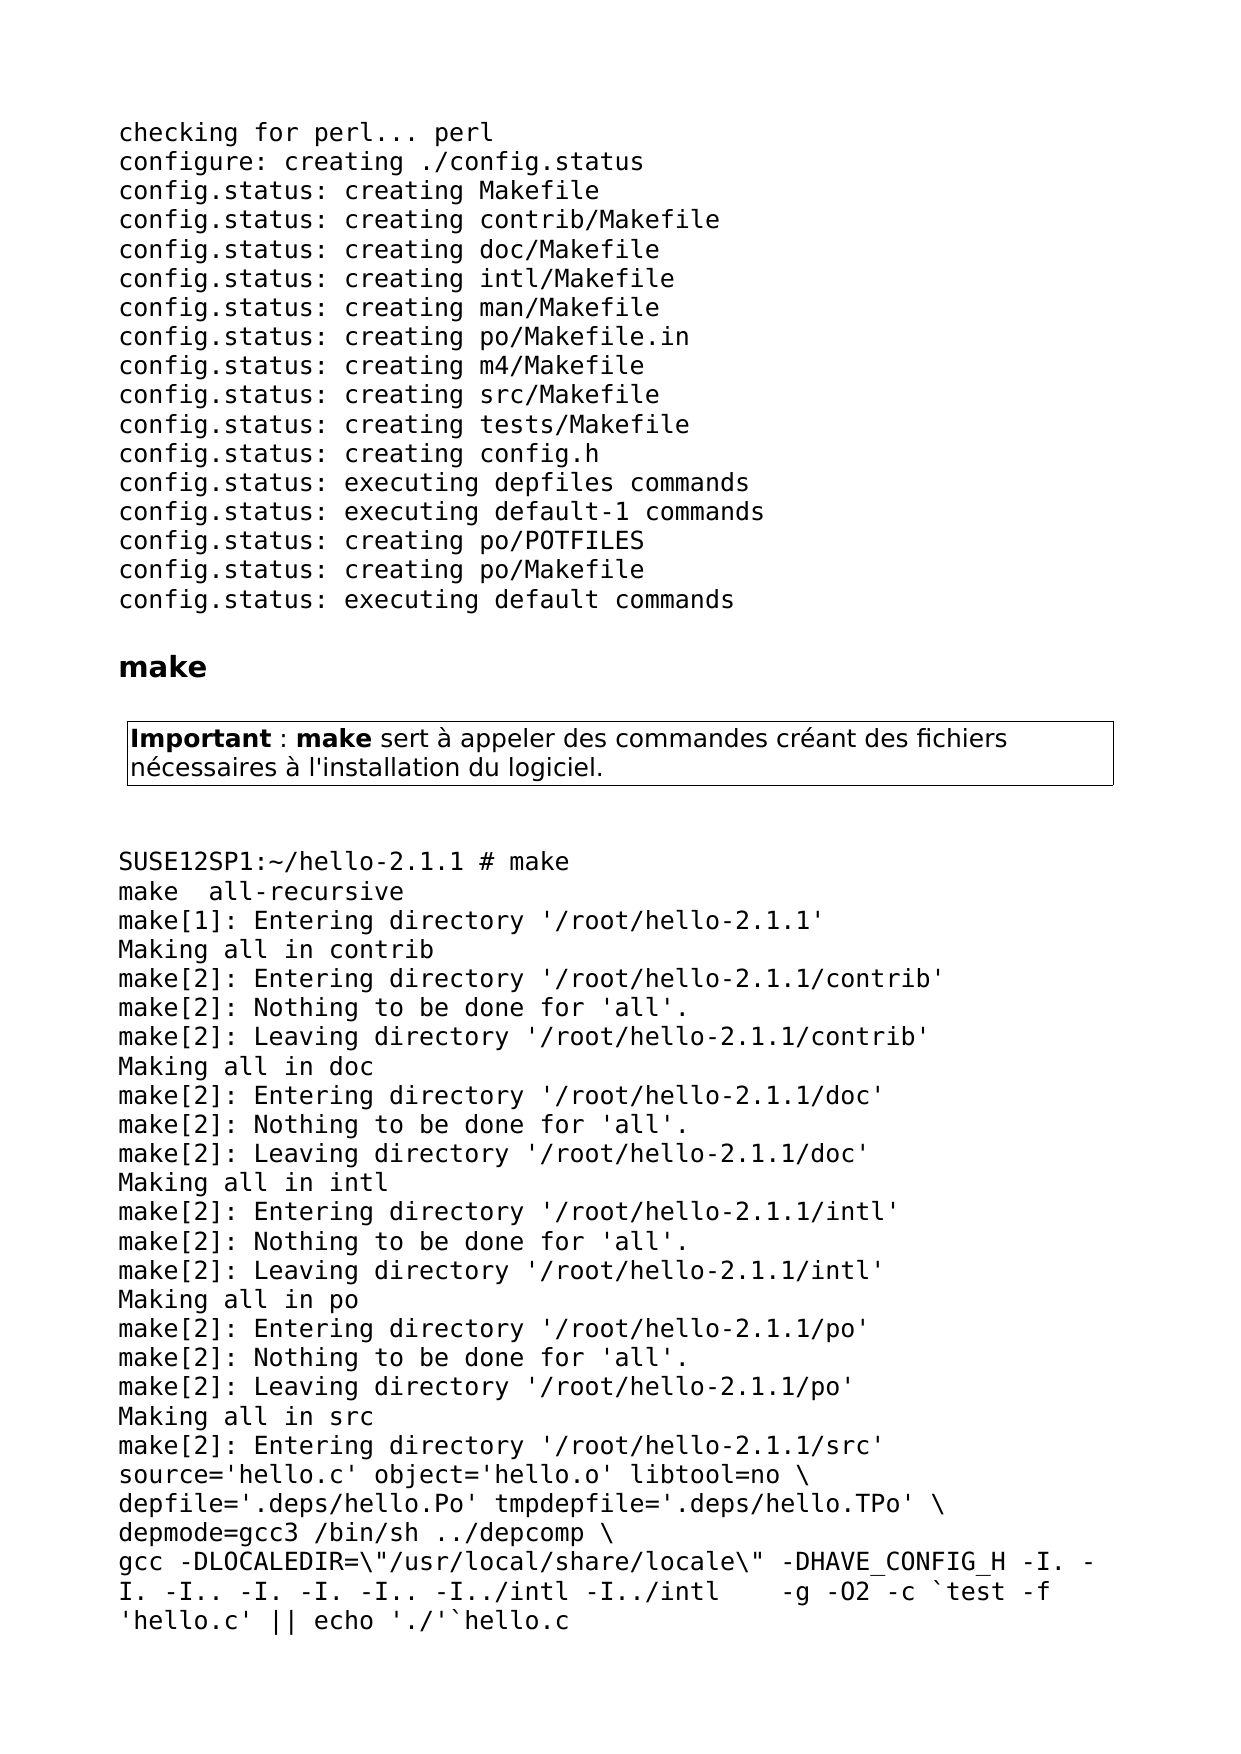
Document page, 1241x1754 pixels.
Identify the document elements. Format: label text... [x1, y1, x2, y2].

subtitle make [118, 651, 1122, 685]
text checking for perl... perl configure: creating ./config.status config.status: creating Makefile config.status: creating contrib/Makefile config.status: creating doc/Makefile config.status: creating intl/Makefile config.status: creating man/Makefile config.status: creating po/Makefile.in config.status: creating m4/Makefile config.status: creating src/Makefile config.status: creating tests/Makefile config.status: creating config.h config.status: executing depfiles commands config.status: executing default-1 commands config.status: creating po/POTFILES config.status: creating po/Makefile config.status: executing default commands [118, 118, 1122, 614]
text SUSE12SP1:~/hello-2.1.1 # make make all-recursive make[1]: Entering directory '/root/hello-2.1.1' Making all in contrib make[2]: Entering directory '/root/hello-2.1.1/contrib' make[2]: Nothing to be done for 'all'. make[2]: Leaving directory '/root/hello-2.1.1/contrib' Making all in doc make[2]: Entering directory '/root/hello-2.1.1/doc' make[2]: Nothing to be done for 'all'. make[2]: Leaving directory '/root/hello-2.1.1/doc' Making all in intl make[2]: Entering directory '/root/hello-2.1.1/intl' make[2]: Nothing to be done for 'all'. make[2]: Leaving directory '/root/hello-2.1.1/intl' Making all in po make[2]: Entering directory '/root/hello-2.1.1/po' make[2]: Nothing to be done for 'all'. make[2]: Leaving directory '/root/hello-2.1.1/po' Making all in src make[2]: Entering directory '/root/hello-2.1.1/src' source='hello.c' object='hello.o' libtool=no \ depfile='.deps/hello.Po' tmpdepfile='.deps/hello.TPo' \ depmode=gcc3 /bin/sh ../depcomp \ gcc -DLOCALEDIR=\"/usr/local/share/locale\" -DHAVE_CONFIG_H -I. -I. -I.. -I. -I. -I.. -I../intl -I../intl -g -O2 -c `test -f 'hello.c' || echo './'`hello.c [118, 848, 1122, 1635]
table_header Important : make sert à appeler des commandes créant des fichiers nécessaires à l'installation du logiciel. [128, 722, 1113, 785]
